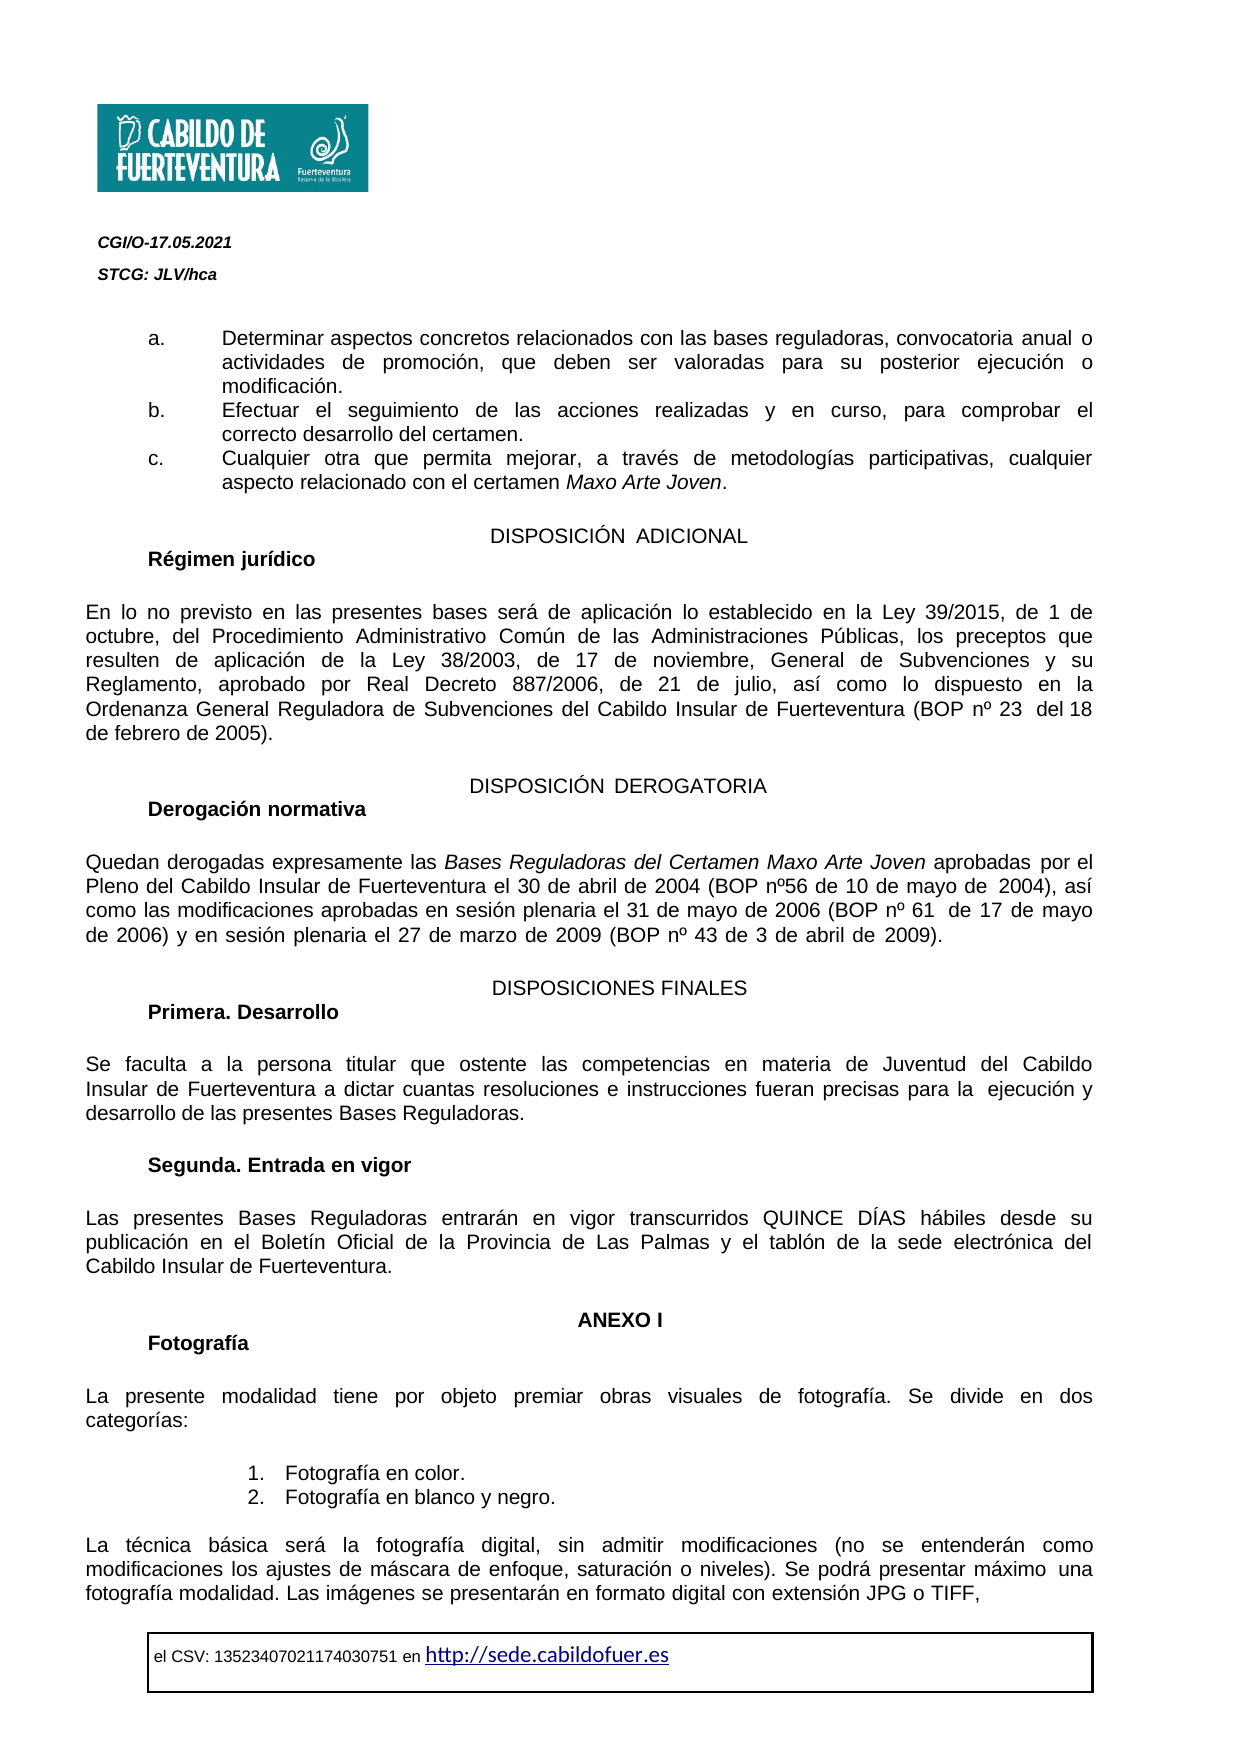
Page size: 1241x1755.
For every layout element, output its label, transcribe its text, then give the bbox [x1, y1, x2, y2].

subtitle Primera. Desarrollo [148, 999, 340, 1023]
subtitle Fotografía [148, 1331, 249, 1355]
subtitle Derogación normativa [148, 797, 368, 821]
list Cualquier otra que permita mejorar, a través de metodologías participativas, cualquier aspecto relacionado con el certamen Maxo Arte Joven. [148, 446, 1093, 494]
text Se faculta a la persona titular que ostente las competencias en materia de Juventud del Cabildo Insular de Fuerteventura a dictar cuantas resoluciones e instrucciones fueran precisas para la ejecución y desarrollo de las presentes Bases Reguladoras. [85, 1052, 1093, 1124]
list Efectuar el seguimiento de las acciones realizadas y en curso, para comprobar el correcto desarrollo del certamen. [148, 398, 1093, 446]
list Fotografía en color. [247, 1461, 1107, 1484]
text Quedan derogadas expresamente las Bases Reguladoras del Certamen Maxo Arte Joven aprobadas por el Pleno del Cabildo Insular de Fuerteventura el 30 de abril de 2004 (BOP nº56 de 10 de mayo de 2004), así como las modificaciones aprobadas en sesión plenaria el 31 de mayo de 2006 (BOP nº 61 de 17 de mayo de 2006) y en sesión plenaria el 27 de marzo de 2009 (BOP nº 43 de 3 de abril de 2009). [85, 850, 1093, 947]
text DISPOSICIONES FINALES [492, 976, 1107, 1000]
subtitle Régimen jurídico [148, 547, 317, 571]
list Fotografía en blanco y negro. [247, 1484, 1107, 1508]
text La técnica básica será la fotografía digital, sin admitir modificaciones (no se entenderán como modificaciones los ajustes de máscara de enfoque, saturación o niveles). Se podrá presentar máximo una fotografía modalidad. Las imágenes se presentarán en formato digital con extensión JPG o TIFF, [85, 1532, 1093, 1605]
text La presente modalidad tiene por objeto premiar obras visuales de fotografía. Se divide en dos categorías: [85, 1384, 1093, 1432]
text ANEXO I [577, 1307, 1107, 1331]
text DISPOSICIÓN ADICIONAL [490, 523, 1107, 547]
subtitle Segunda. Entrada en vigor [148, 1153, 1107, 1177]
text Las presentes Bases Reguladoras entrarán en vigor transcurridos QUINCE DÍAS hábiles desde su publicación en el Boletín Oficial de la Provincia de Las Palmas y el tablón de la sede electrónica del Cabildo Insular de Fuerteventura. [85, 1206, 1093, 1278]
text DISPOSICIÓN DEROGATORIA [469, 774, 1107, 798]
list Determinar aspectos concretos relacionados con las bases reguladoras, convocatoria anual o actividades de promoción, que deben ser valoradas para su posterior ejecución o modificación. [148, 326, 1093, 398]
text En lo no previsto en las presentes bases será de aplicación lo establecido en la Ley 39/2015, de 1 de octubre, del Procedimiento Administrativo Común de las Administraciones Públicas, los preceptos que resulten de aplicación de la Ley 38/2003, de 17 de noviembre, General de Subvenciones y su Reglamento, aprobado por Real Decreto 887/2006, de 21 de julio, así como lo dispuesto en la Ordenanza General Reguladora de Subvenciones del Cabildo Insular de Fuerteventura (BOP nº 23 del 18 de febrero de 2005). [85, 600, 1093, 744]
